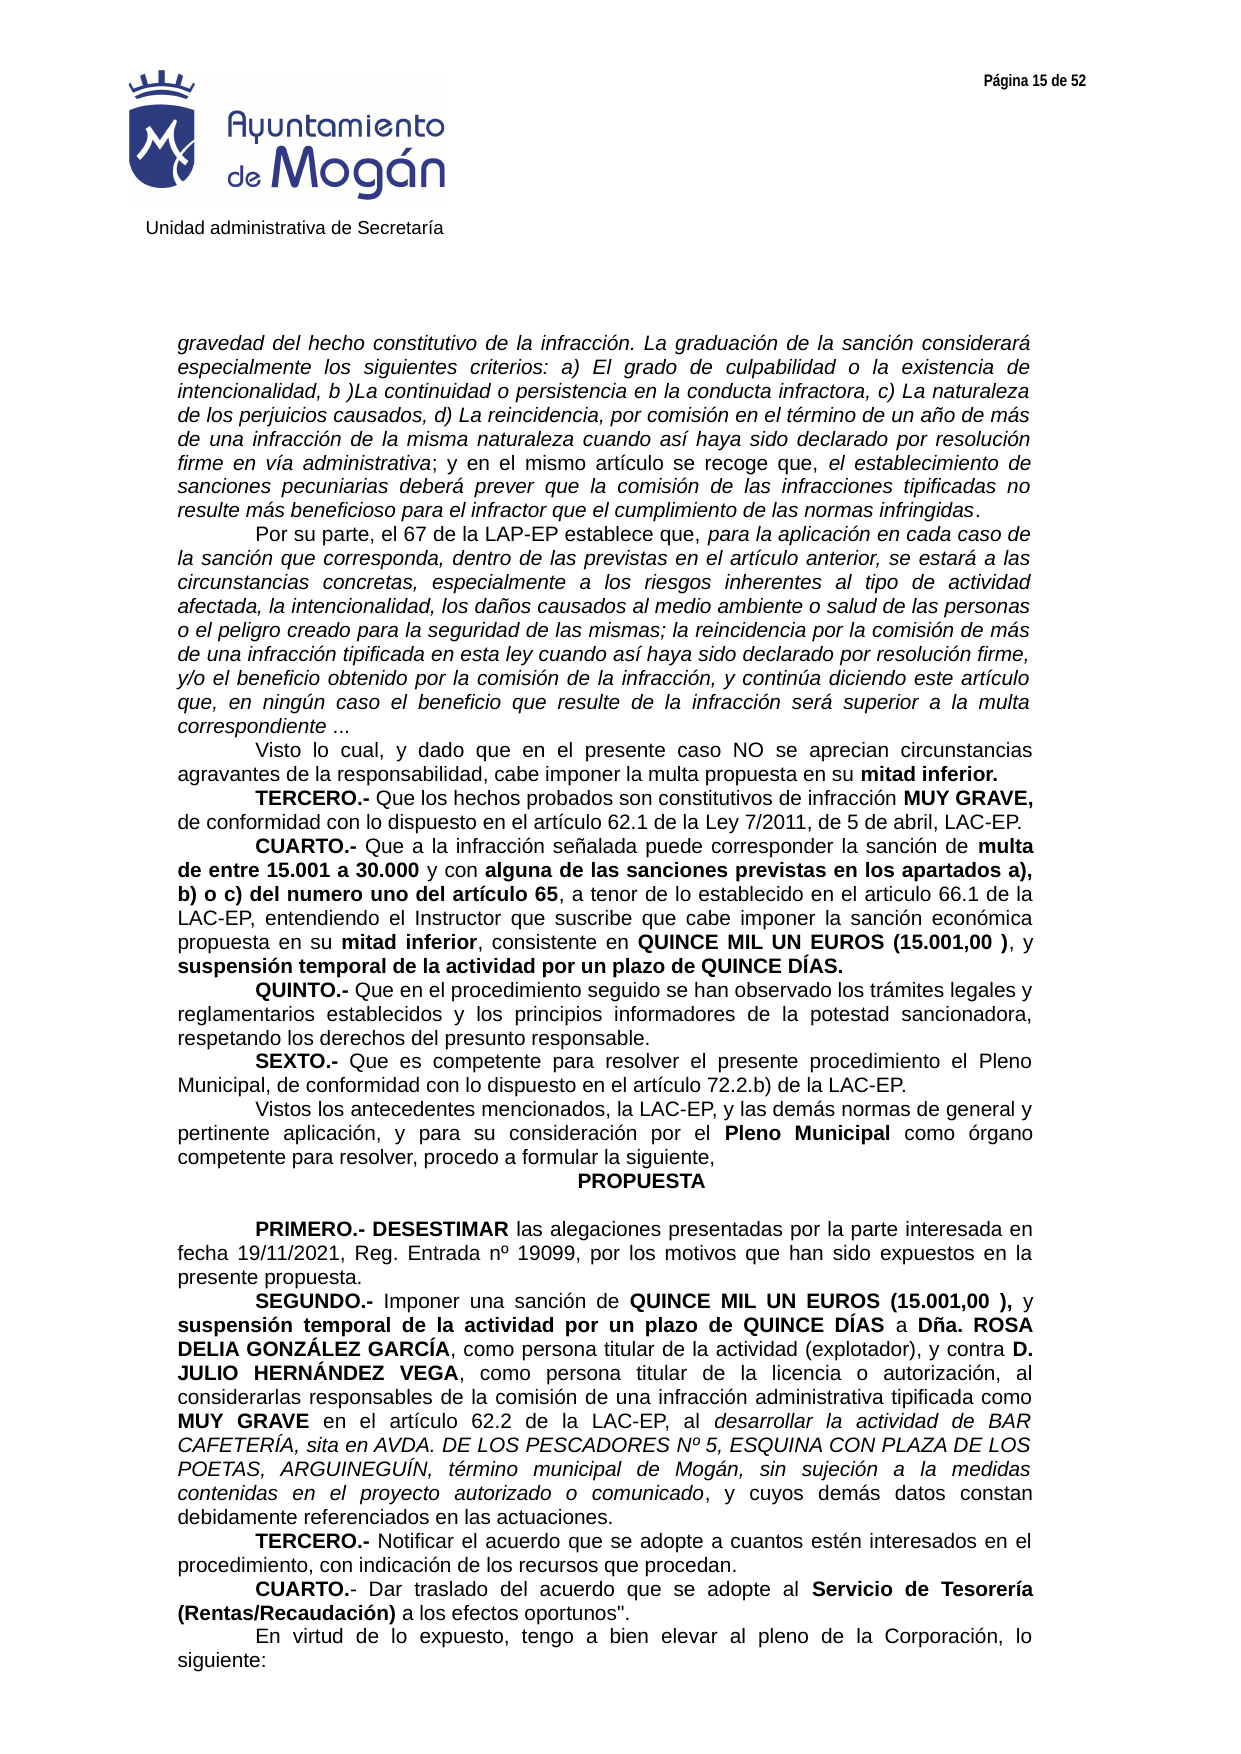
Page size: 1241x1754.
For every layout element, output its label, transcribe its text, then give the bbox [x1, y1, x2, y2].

text SEXTO.- Que es competente para resolver el presente procedimiento el Pleno Municipal, de conformidad con lo dispuesto en el artículo 72.2.b) de la LAC-EP. [177, 1049, 1033, 1097]
text Por su parte, el 67 de la LAP-EP establece que, para la aplicación en cada caso de la sanción que corresponda, dentro de las previstas en el artículo anterior, se estará a las circunstancias concretas, especialmente a los riesgos inherentes al tipo de actividad afectada, la intencionalidad, los daños causados al medio ambiente o salud de las personas o el peligro creado para la seguridad de las mismas; la reincidencia por la comisión de más de una infracción tipificada en esta ley cuando así haya sido declarado por resolución firme, y/o el beneficio obtenido por la comisión de la infracción, y continúa diciendo este artículo que, en ningún caso el beneficio que resulte de la infracción será superior a la multa correspondiente ... [177, 522, 1033, 738]
text PROPUESTA [177, 1169, 1033, 1193]
text SEGUNDO.- Imponer una sanción de QUINCE MIL UN EUROS (15.001,00 ), y suspensión temporal de la actividad por un plazo de QUINCE DÍAS a Dña. ROSA DELIA GONZÁLEZ GARCÍA, como persona titular de la actividad (explotador), y contra D. JULIO HERNÁNDEZ VEGA, como persona titular de la licencia o autorización, al considerarlas responsables de la comisión de una infracción administrativa tipificada como MUY GRAVE en el artículo 62.2 de la LAC-EP, al desarrollar la actividad de BAR CAFETERÍA, sita en AVDA. DE LOS PESCADORES Nº 5, ESQUINA CON PLAZA DE LOS POETAS, ARGUINEGUÍN, término municipal de Mogán, sin sujeción a la medidas contenidas en el proyecto autorizado o comunicado, y cuyos demás datos constan debidamente referenciados en las actuaciones. [177, 1289, 1033, 1528]
text CUARTO.- Dar traslado del acuerdo que se adopte al Servicio de Tesorería (Rentas/Recaudación) a los efectos oportunos". [177, 1576, 1033, 1624]
text TERCERO.- Notificar el acuerdo que se adopte a cuantos estén interesados en el procedimiento, con indicación de los recursos que procedan. [177, 1528, 1033, 1576]
text En virtud de lo expuesto, tengo a bien elevar al pleno de la Corporación, lo siguiente: [177, 1624, 1033, 1672]
text CUARTO.- Que a la infracción señalada puede corresponder la sanción de multa de entre 15.001 a 30.000 y con alguna de las sanciones previstas en los apartados a), b) o c) del numero uno del artículo 65, a tenor de lo establecido en el articulo 66.1 de la LAC-EP, entendiendo el Instructor que suscribe que cabe imponer la sanción económica propuesta en su mitad inferior, consistente en QUINCE MIL UN EUROS (15.001,00 ), y suspensión temporal de la actividad por un plazo de QUINCE DÍAS. [177, 834, 1033, 977]
picture [128, 70, 445, 206]
text Visto lo cual, y dado que en el presente caso NO se aprecian circunstancias agravantes de la responsabilidad, cabe imponer la multa propuesta en su mitad inferior. [177, 738, 1033, 786]
text TERCERO.- Que los hechos probados son constitutivos de infracción MUY GRAVE, de conformidad con lo dispuesto en el artículo 62.1 de la Ley 7/2011, de 5 de abril, LAC-EP. [177, 786, 1033, 834]
text gravedad del hecho constitutivo de la infracción. La graduación de la sanción considerará especialmente los siguientes criterios: a) El grado de culpabilidad o la existencia de intencionalidad, b )La continuidad o persistencia en la conducta infractora, c) La naturaleza de los perjuicios causados, d) La reincidencia, por comisión en el término de un año de más de una infracción de la misma naturaleza cuando así haya sido declarado por resolución firme en vía administrativa; y en el mismo artículo se recoge que, el establecimiento de sanciones pecuniarias deberá prever que la comisión de las infracciones tipificadas no resulte más beneficioso para el infractor que el cumplimiento de las normas infringidas. [177, 331, 1033, 522]
text PRIMERO.- DESESTIMAR las alegaciones presentadas por la parte interesada en fecha 19/11/2021, Reg. Entrada nº 19099, por los motivos que han sido expuestos en la presente propuesta. [177, 1217, 1033, 1289]
text Vistos los antecedentes mencionados, la LAC-EP, y las demás normas de general y pertinente aplicación, y para su consideración por el Pleno Municipal como órgano competente para resolver, procedo a formular la siguiente, [177, 1097, 1033, 1169]
text QUINTO.- Que en el procedimiento seguido se han observado los trámites legales y reglamentarios establecidos y los principios informadores de la potestad sancionadora, respetando los derechos del presunto responsable. [177, 977, 1033, 1049]
